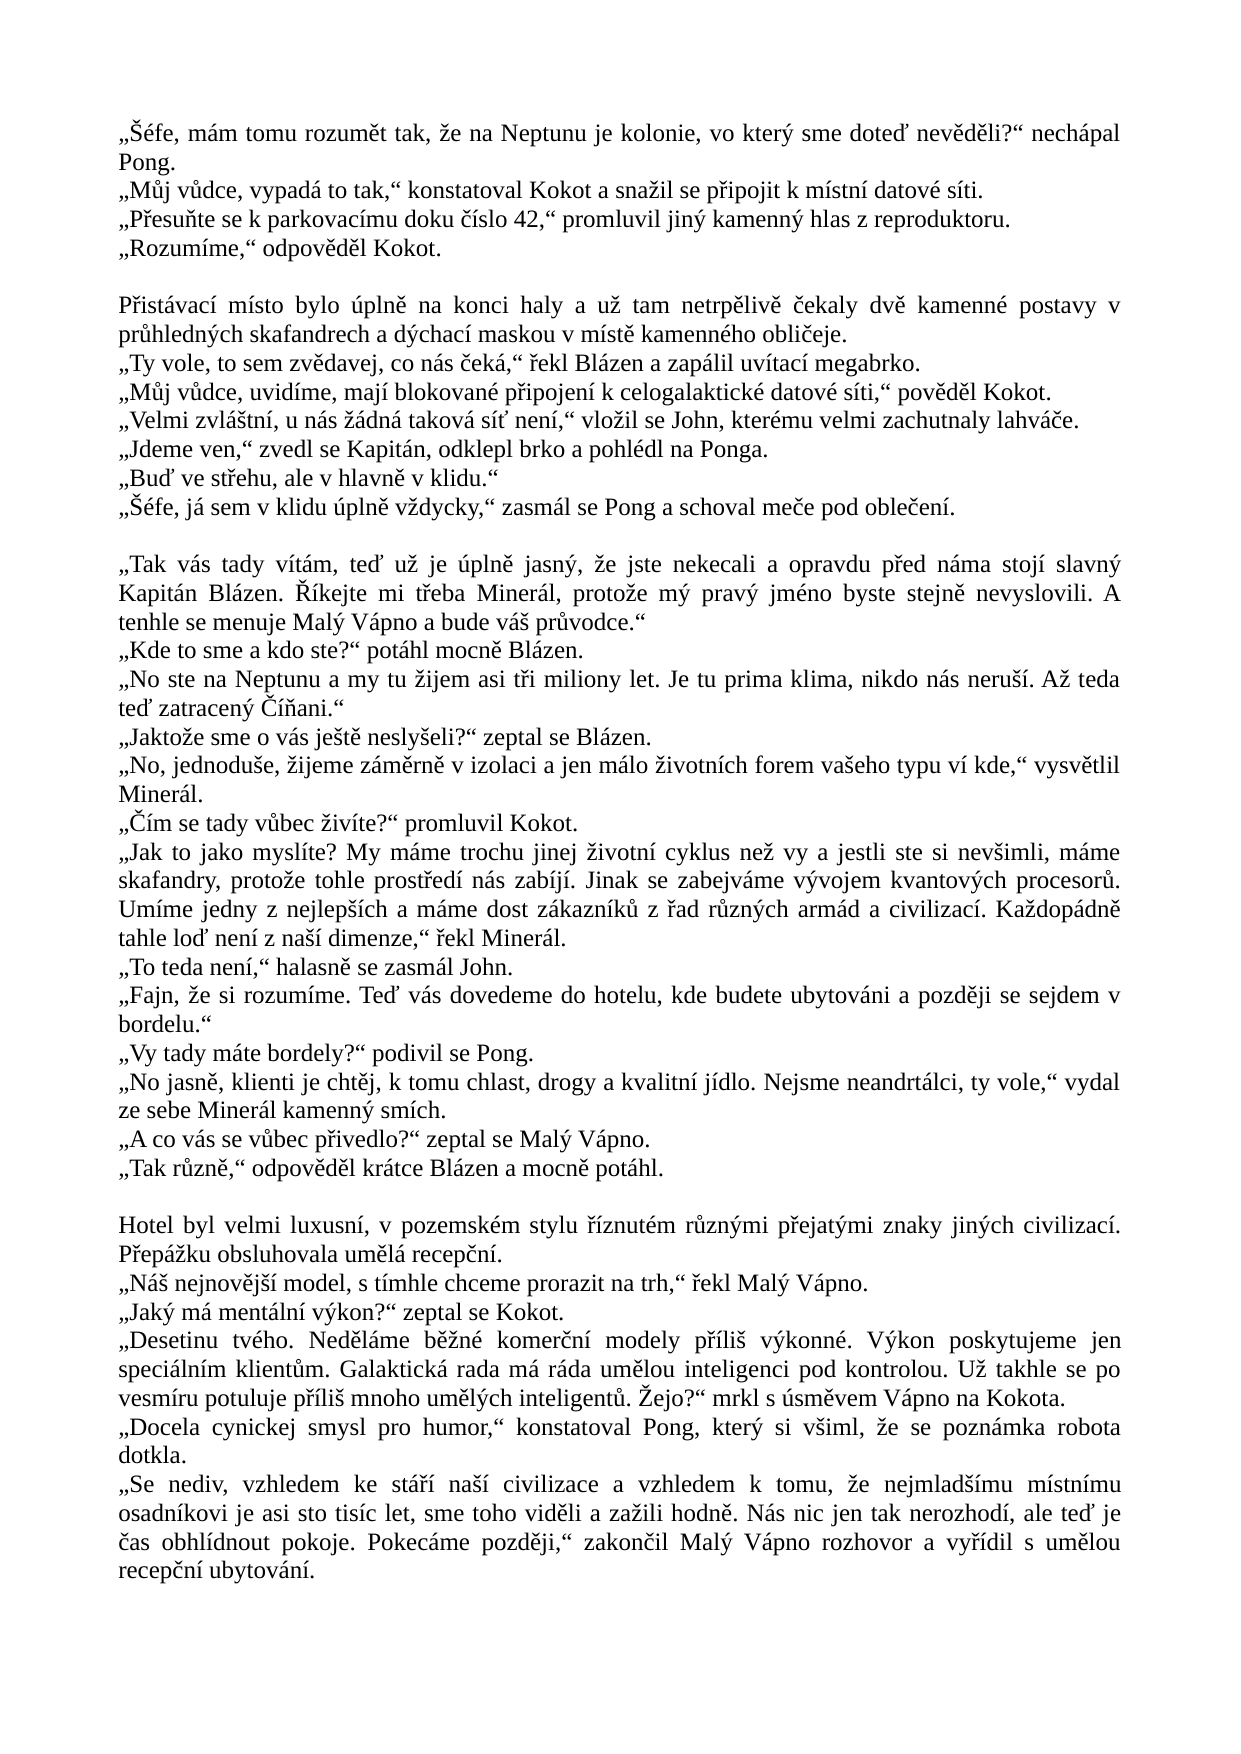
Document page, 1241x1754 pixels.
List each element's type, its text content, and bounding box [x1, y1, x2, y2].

text „Šéfe, já sem v klidu úplně vždycky,“ zasmál se Pong a schoval meče pod oblečení. [118, 492, 1122, 521]
text Hotel byl velmi luxusní, v pozemském stylu říznutém různými přejatými znaky jiných civilizací. Přepážku obsluhovala umělá recepční. [118, 1211, 1122, 1268]
text „Vy tady máte bordely?“ podivil se Pong. [118, 1038, 1122, 1067]
text „Ty vole, to sem zvědavej, co nás čeká,“ řekl Blázen a zapálil uvítací megabrko. [118, 348, 1122, 377]
text „To teda není,“ halasně se zasmál John. [118, 952, 1122, 981]
text „Buď ve střehu, ale v hlavně v klidu.“ [118, 463, 1122, 492]
text „No, jednoduše, žijeme záměrně v izolaci a jen málo životních forem vašeho typu ví kde,“ vysvětlil Minerál. [118, 751, 1122, 808]
text „A co vás se vůbec přivedlo?“ zeptal se Malý Vápno. [118, 1124, 1122, 1153]
text „Kde to sme a kdo ste?“ potáhl mocně Blázen. [118, 636, 1122, 664]
text „Můj vůdce, uvidíme, mají blokované připojení k celogalaktické datové síti,“ pověděl Kokot. [118, 377, 1122, 406]
text „Jak to jako myslíte? My máme trochu jinej životní cyklus než vy a jestli ste si nevšimli, máme skafandry, protože tohle prostředí nás zabíjí. Jinak se zabejváme vývojem kvantových procesorů. Umíme jedny z nejlepších a máme dost zákazníků z řad různých armád a civilizací. Každopádně tahle loď není z naší dimenze,“ řekl Minerál. [118, 837, 1122, 952]
text „Tak vás tady vítám, teď už je úplně jasný, že jste nekecali a opravdu před náma stojí slavný Kapitán Blázen. Říkejte mi třeba Minerál, protože mý pravý jméno byste stejně nevyslovili. A tenhle se menuje Malý Vápno a bude váš průvodce.“ [118, 549, 1122, 636]
text „Fajn, že si rozumíme. Teď vás dovedeme do hotelu, kde budete ubytováni a později se sejdem v bordelu.“ [118, 981, 1122, 1038]
text „Docela cynickej smysl pro humor,“ konstatoval Pong, který si všiml, že se poznámka robota dotkla. [118, 1412, 1122, 1469]
text „Náš nejnovější model, s tímhle chceme prorazit na trh,“ řekl Malý Vápno. [118, 1268, 1122, 1297]
text „Desetinu tvého. Neděláme běžné komerční modely příliš výkonné. Výkon poskytujeme jen speciálním klientům. Galaktická rada má ráda umělou inteligenci pod kontrolou. Už takhle se po vesmíru potuluje příliš mnoho umělých inteligentů. Žejo?“ mrkl s úsměvem Vápno na Kokota. [118, 1326, 1122, 1412]
text „Velmi zvláštní, u nás žádná taková síť není,“ vložil se John, kterému velmi zachutnaly lahváče. [118, 406, 1122, 434]
text „Rozumíme,“ odpověděl Kokot. [118, 233, 1122, 262]
text „Jaktože sme o vás ještě neslyšeli?“ zeptal se Blázen. [118, 722, 1122, 751]
text „Jdeme ven,“ zvedl se Kapitán, odklepl brko a pohlédl na Ponga. [118, 434, 1122, 463]
text „Čím se tady vůbec živíte?“ promluvil Kokot. [118, 808, 1122, 837]
text „Můj vůdce, vypadá to tak,“ konstatoval Kokot a snažil se připojit k místní datové síti. [118, 176, 1122, 204]
text „Tak různě,“ odpověděl krátce Blázen a mocně potáhl. [118, 1153, 1122, 1182]
text „Přesuňte se k parkovacímu doku číslo 42,“ promluvil jiný kamenný hlas z reproduktoru. [118, 204, 1122, 233]
text „Jaký má mentální výkon?“ zeptal se Kokot. [118, 1297, 1122, 1326]
text „No ste na Neptunu a my tu žijem asi tři miliony let. Je tu prima klima, nikdo nás neruší. Až teda teď zatracený Číňani.“ [118, 664, 1122, 722]
text „No jasně, klienti je chtěj, k tomu chlast, drogy a kvalitní jídlo. Nejsme neandrtálci, ty vole,“ vydal ze sebe Minerál kamenný smích. [118, 1067, 1122, 1124]
text „Šéfe, mám tomu rozumět tak, že na Neptunu je kolonie, vo který sme doteď nevěděli?“ nechápal Pong. [118, 118, 1122, 176]
text Přistávací místo bylo úplně na konci haly a už tam netrpělivě čekaly dvě kamenné postavy v průhledných skafandrech a dýchací maskou v místě kamenného obličeje. [118, 291, 1122, 348]
text „Se nediv, vzhledem ke stáří naší civilizace a vzhledem k tomu, že nejmladšímu místnímu osadníkovi je asi sto tisíc let, sme toho viděli a zažili hodně. Nás nic jen tak nerozhodí, ale teď je čas obhlídnout pokoje. Pokecáme později,“ zakončil Malý Vápno rozhovor a vyřídil s umělou recepční ubytování. [118, 1469, 1122, 1584]
